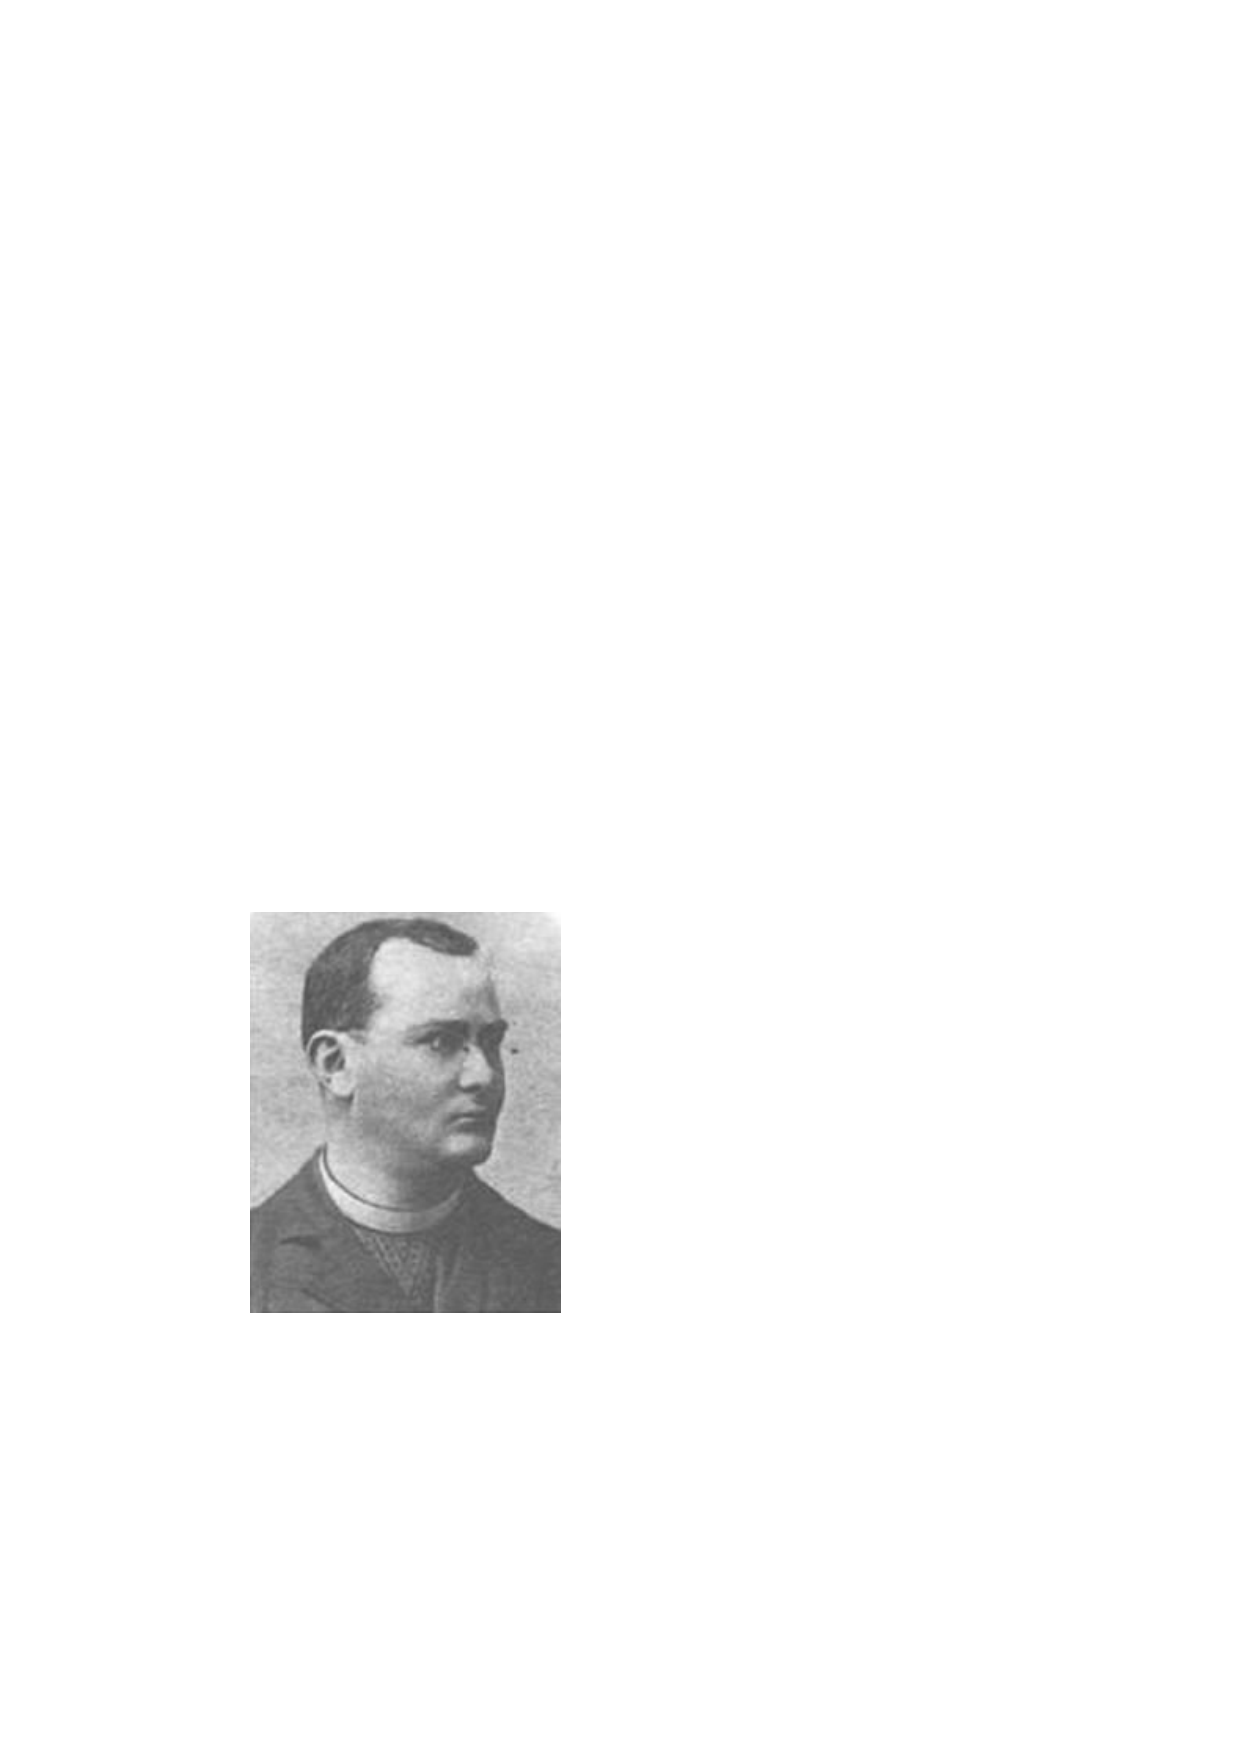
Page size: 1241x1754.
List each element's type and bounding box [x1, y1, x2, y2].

picture [250, 912, 561, 1313]
